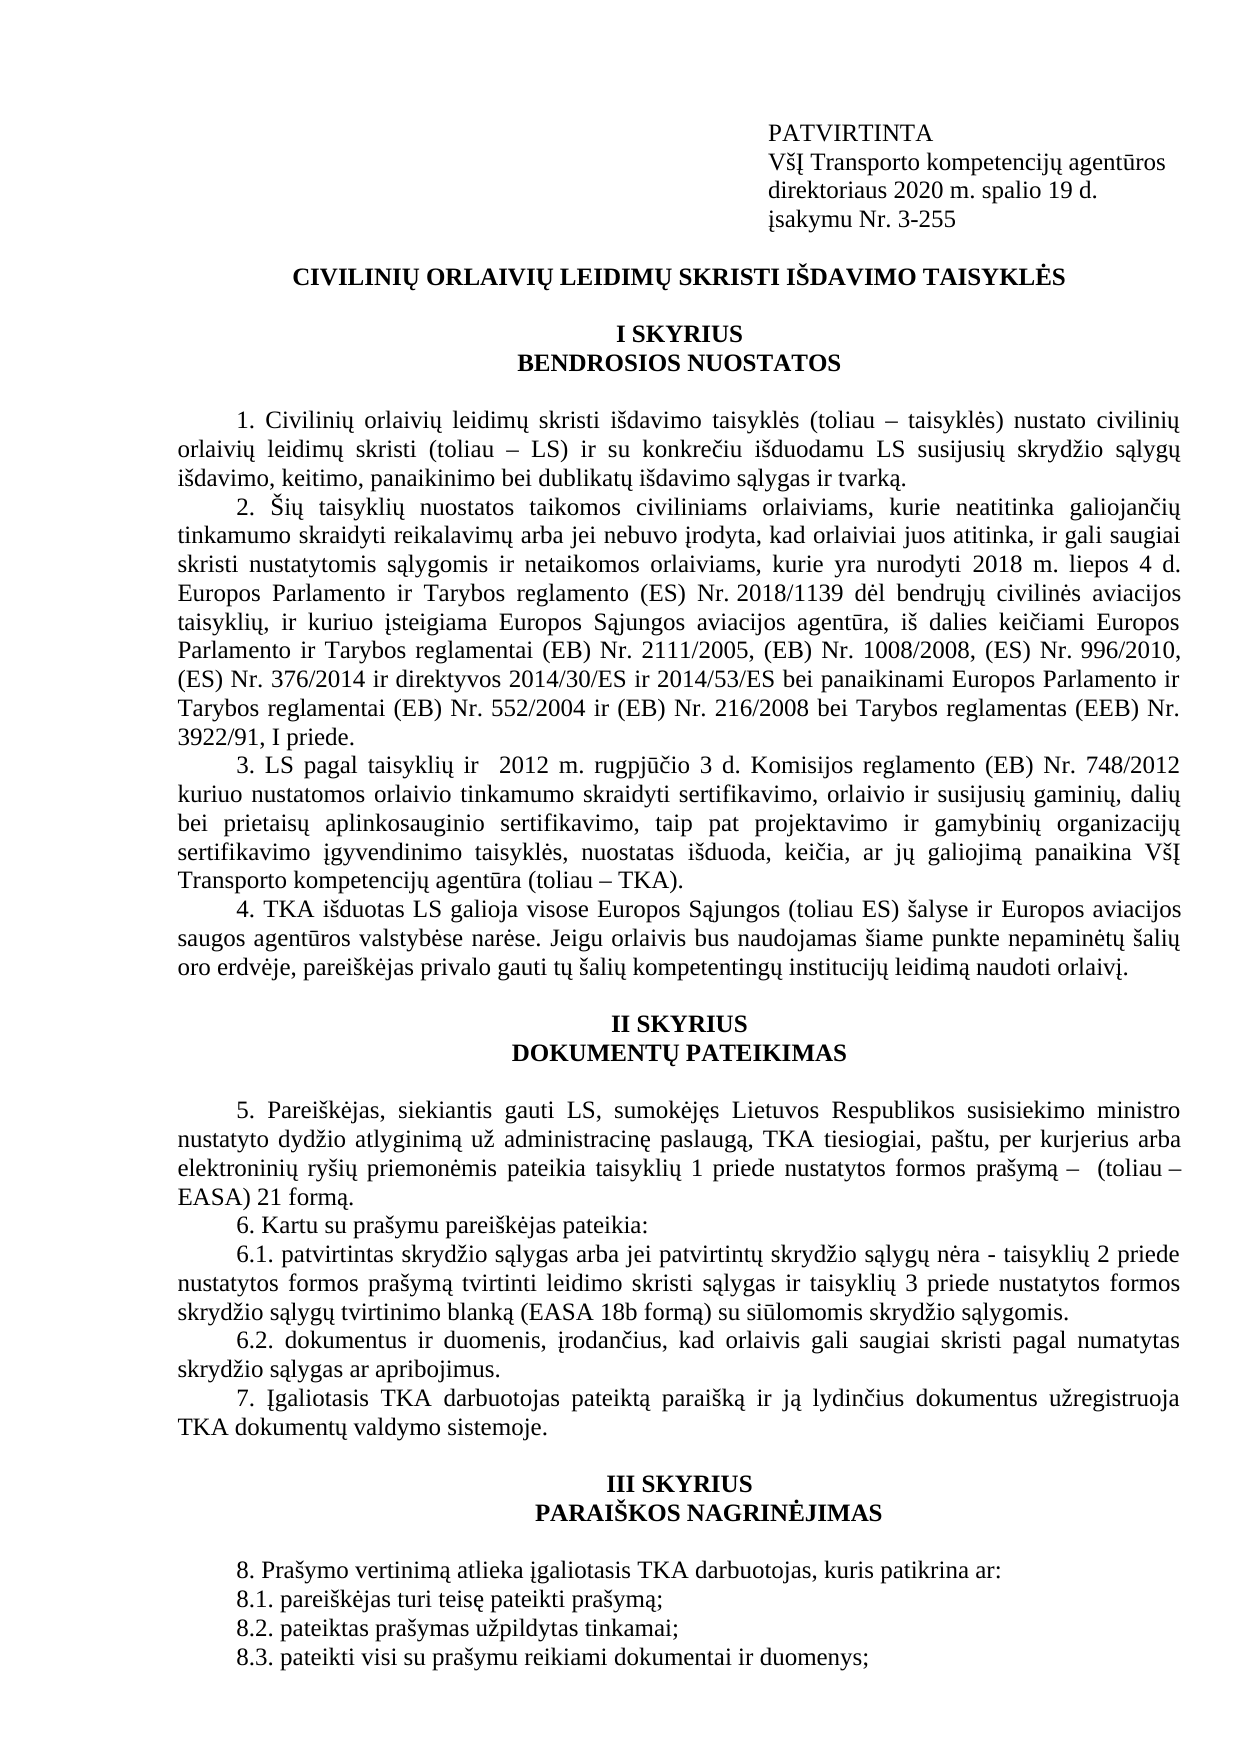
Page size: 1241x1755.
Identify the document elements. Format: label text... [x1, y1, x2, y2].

text CIVILINIŲ ORLAIVIŲ LEIDIMŲ SKRISTI IŠDAVIMO TAISYKLĖS [177, 262, 1181, 291]
text 8. Prašymo vertinimą atlieka įgaliotasis TKA darbuotojas, kuris patikrina ar: [177, 1556, 1181, 1584]
text 6.2. dokumentus ir duomenis, įrodančius, kad orlaivis gali saugiai skristi pagal numatytas skrydžio sąlygas ar apribojimus. [177, 1326, 1181, 1383]
text Dokumentų pateikimas [177, 1038, 1181, 1067]
text PARAIŠKOS NAGRINĖJIMAS [177, 1498, 1181, 1527]
text įsakymu Nr. 3-255 [177, 204, 1181, 233]
text 8.1. pareiškėjas turi teisę pateikti prašymą; [177, 1584, 1181, 1613]
text 4. TKA išduotas LS galioja visose Europos Sąjungos (toliau ES) šalyse ir Europos aviacijos saugos agentūros valstybėse narėse. Jeigu orlaivis bus naudojamas šiame punkte nepaminėtų šalių oro erdvėje, pareiškėjas privalo gauti tų šalių kompetentingų institucijų leidimą naudoti orlaivį. [177, 894, 1181, 981]
text 1. Civilinių orlaivių leidimų skristi išdavimo taisyklės (toliau – taisyklės) nustato civilinių orlaivių leidimų skristi (toliau – LS) ir su konkrečiu išduodamu LS susijusių skrydžio sąlygų išdavimo, keitimo, panaikinimo bei dublikatų išdavimo sąlygas ir tvarką. [177, 406, 1181, 492]
text I SKYRIUS [177, 319, 1181, 348]
text II SKYRIUS [177, 1009, 1181, 1038]
text 6. Kartu su prašymu pareiškėjas pateikia: [177, 1211, 1181, 1239]
text 2. Šių taisyklių nuostatos taikomos civiliniams orlaiviams, kurie neatitinka galiojančių tinkamumo skraidyti reikalavimų arba jei nebuvo įrodyta, kad orlaiviai juos atitinka, ir gali saugiai skristi nustatytomis sąlygomis ir netaikomos orlaiviams, kurie yra nurodyti 2018 m. liepos 4 d. Europos Parlamento ir Tarybos reglamento (ES) Nr. 2018/1139 dėl bendrųjų civilinės aviacijos taisyklių, ir kuriuo įsteigiama Europos Sąjungos aviacijos agentūra, iš dalies keičiami Europos Parlamento ir Tarybos reglamentai (EB) Nr. 2111/2005, (EB) Nr. 1008/2008, (ES) Nr. 996/2010, (ES) Nr. 376/2014 ir direktyvos 2014/30/ES ir 2014/53/ES bei panaikinami Europos Parlamento ir Tarybos reglamentai (EB) Nr. 552/2004 ir (EB) Nr. 216/2008 bei Tarybos reglamentas (EEB) Nr. 3922/91, I priede. [177, 492, 1181, 751]
text III SKYRIUS [177, 1469, 1181, 1498]
text 5. Pareiškėjas, siekiantis gauti LS, sumokėjęs Lietuvos Respublikos susisiekimo ministro nustatyto dydžio atlyginimą už administracinę paslaugą, TKA tiesiogiai, paštu, per kurjerius arba elektroninių ryšių priemonėmis pateikia taisyklių 1 priede nustatytos formos prašymą – (toliau – EASA) 21 formą. [177, 1096, 1181, 1211]
text 8.3. pateikti visi su prašymu reikiami dokumentai ir duomenys; [177, 1642, 1181, 1671]
text BENDROSIOS NUOSTATOS [177, 348, 1181, 377]
text 7. Įgaliotasis TKA darbuotojas pateiktą paraišką ir ją lydinčius dokumentus užregistruoja TKA dokumentų valdymo sistemoje. [177, 1383, 1181, 1441]
text PATVIRTINTA [177, 118, 1181, 147]
text VšĮ Transporto kompetencijų agentūros [177, 147, 1181, 176]
text 3. LS pagal taisyklių ir 2012 m. rugpjūčio 3 d. Komisijos reglamento (EB) Nr. 748/2012 kuriuo nustatomos orlaivio tinkamumo skraidyti sertifikavimo, orlaivio ir susijusių gaminių, dalių bei prietaisų aplinkosauginio sertifikavimo, taip pat projektavimo ir gamybinių organizacijų sertifikavimo įgyvendinimo taisyklės, nuostatas išduoda, keičia, ar jų galiojimą panaikina VšĮ Transporto kompetencijų agentūra (toliau – TKA). [177, 751, 1181, 894]
text 8.2. pateiktas prašymas užpildytas tinkamai; [177, 1613, 1181, 1642]
text direktoriaus 2020 m. spalio 19 d. [177, 176, 1181, 204]
text 6.1. patvirtintas skrydžio sąlygas arba jei patvirtintų skrydžio sąlygų nėra - taisyklių 2 priede nustatytos formos prašymą tvirtinti leidimo skristi sąlygas ir taisyklių 3 priede nustatytos formos skrydžio sąlygų tvirtinimo blanką (EASA 18b formą) su siūlomomis skrydžio sąlygomis. [177, 1239, 1181, 1326]
